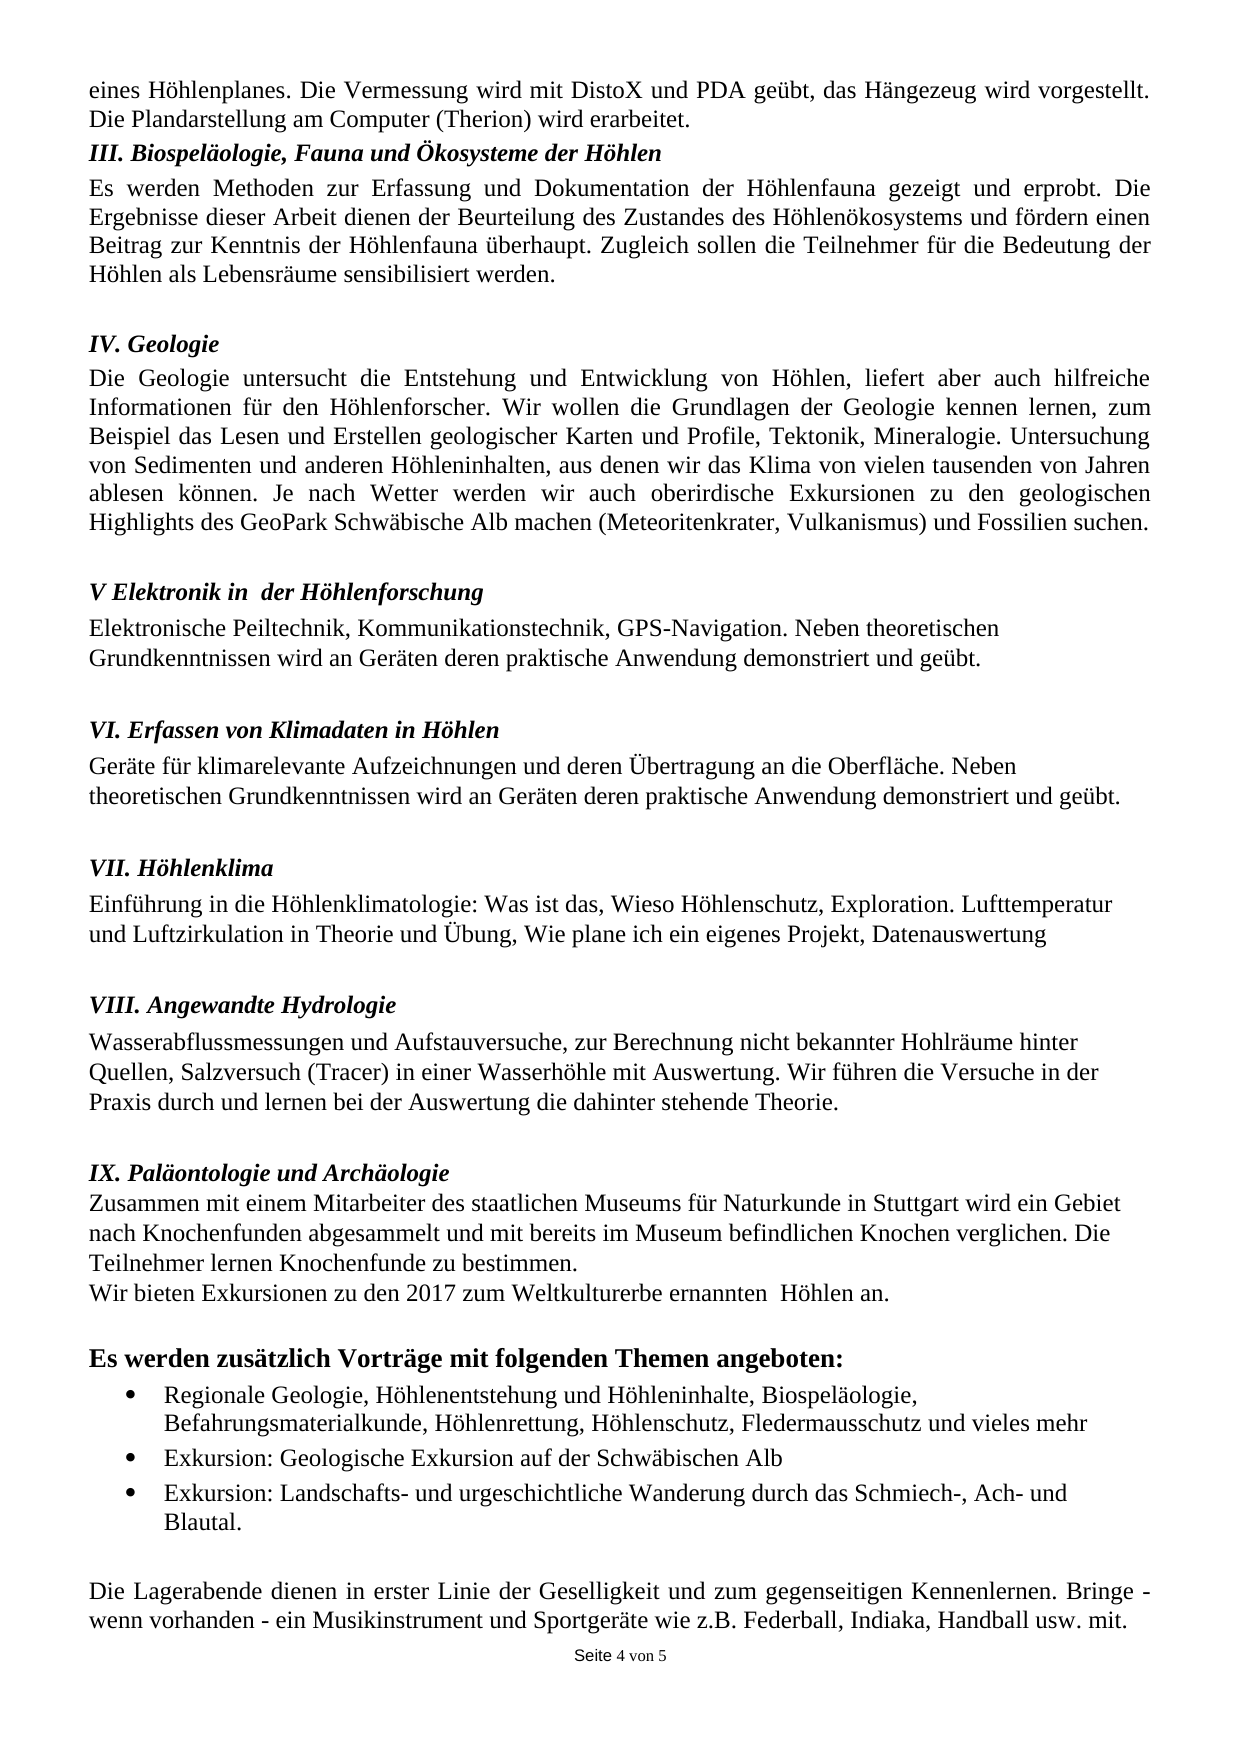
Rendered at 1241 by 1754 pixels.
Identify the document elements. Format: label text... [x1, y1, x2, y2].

text III. Biospeläologie, Fauna und Ökosysteme der Höhlen [89, 138, 1152, 167]
text VIII. Angewandte Hydrologie [89, 990, 1152, 1020]
text Wasserabflussmessungen und Aufstauversuche, zur Berechnung nicht bekannter Hohlräume hinter Quellen, Salzversuch (Tracer) in einer Wasserhöhle mit Auswertung. Wir führen die Versuche in der Praxis durch und lernen bei der Auswertung die dahinter stehende Theorie. [89, 1026, 1152, 1116]
text Wir bieten Exkursionen zu den 2017 zum Weltkulturerbe ernannten Höhlen an. [89, 1278, 1152, 1308]
text Die Lagerabende dienen in erster Linie der Geselligkeit und zum gegenseitigen Kennenlernen. Bringe - wenn vorhanden - ein Musikinstrument und Sportgeräte wie z.B. Federball, Indiaka, Handball usw. mit. [89, 1576, 1152, 1633]
text VII. Höhlenklima [89, 852, 1152, 882]
text Es werden zusätzlich Vorträge mit folgenden Themen angeboten: [89, 1344, 1152, 1374]
text V Elektronik in der Höhlenforschung [89, 577, 1152, 607]
text IX. Paläontologie und Archäologie [89, 1158, 1152, 1188]
list Exkursion: Geologische Exkursion auf der Schwäbischen Alb [126, 1443, 1152, 1472]
text Einführung in die Höhlenklimatologie: Was ist das, Wieso Höhlenschutz, Exploration. Lufttemperatur und Luftzirkulation in Theorie und Übung, Wie plane ich ein eigenes Projekt, Datenauswertung [89, 888, 1152, 948]
text VI. Erfassen von Klimadaten in Höhlen [89, 714, 1152, 744]
text Zusammen mit einem Mitarbeiter des staatlichen Museums für Naturkunde in Stuttgart wird ein Gebiet nach Knochenfunden abgesammelt und mit bereits im Museum befindlichen Knochen verglichen. Die Teilnehmer lernen Knochenfunde zu bestimmen. [89, 1188, 1152, 1278]
text IV. Geologie [89, 329, 1152, 357]
text Elektronische Peiltechnik, Kommunikationstechnik, GPS-Navigation. Neben theoretischen Grundkenntnissen wird an Geräten deren praktische Anwendung demonstriert und geübt. [89, 612, 1152, 672]
text Es werden Methoden zur Erfassung und Dokumentation der Höhlenfauna gezeigt und erprobt. Die Ergebnisse dieser Arbeit dienen der Beurteilung des Zustandes des Höhlenökosystems und fördern einen Beitrag zur Kenntnis der Höhlenfauna überhaupt. Zugleich sollen die Teilnehmer für die Bedeutung der Höhlen als Lebensräume sensibilisiert werden. [89, 173, 1152, 288]
list Exkursion: Landschafts- und urgeschichtliche Wanderung durch das Schmiech-, Ach- und Blautal. [126, 1478, 1152, 1535]
text Geräte für klimarelevante Aufzeichnungen und deren Übertragung an die Oberfläche. Neben theoretischen Grundkenntnissen wird an Geräten deren praktische Anwendung demonstriert und geübt. [89, 750, 1152, 810]
text Die Geologie untersucht die Entstehung und Entwicklung von Höhlen, liefert aber auch hilfreiche Informationen für den Höhlenforscher. Wir wollen die Grundlagen der Geologie kennen lernen, zum Beispiel das Lesen und Erstellen geologischer Karten und Profile, Tektonik, Mineralogie. Untersuchung von Sedimenten und anderen Höhleninhalten, aus denen wir das Klima von vielen tausenden von Jahren ablesen können. Je nach Wetter werden wir auch oberirdische Exkursionen zu den geologischen Highlights des GeoPark Schwäbische Alb machen (Meteoritenkrater, Vulkanismus) und Fossilien suchen. [89, 363, 1152, 536]
list Regionale Geologie, Höhlenentstehung und Höhleninhalte, Biospeläologie, Befahrungsmaterialkunde, Höhlenrettung, Höhlenschutz, Fledermausschutz und vieles mehr [126, 1380, 1152, 1437]
text eines Höhlenplanes. Die Vermessung wird mit DistoX und PDA geübt, das Hängezeug wird vorgestellt. Die Plandarstellung am Computer (Therion) wird erarbeitet. [89, 75, 1152, 132]
